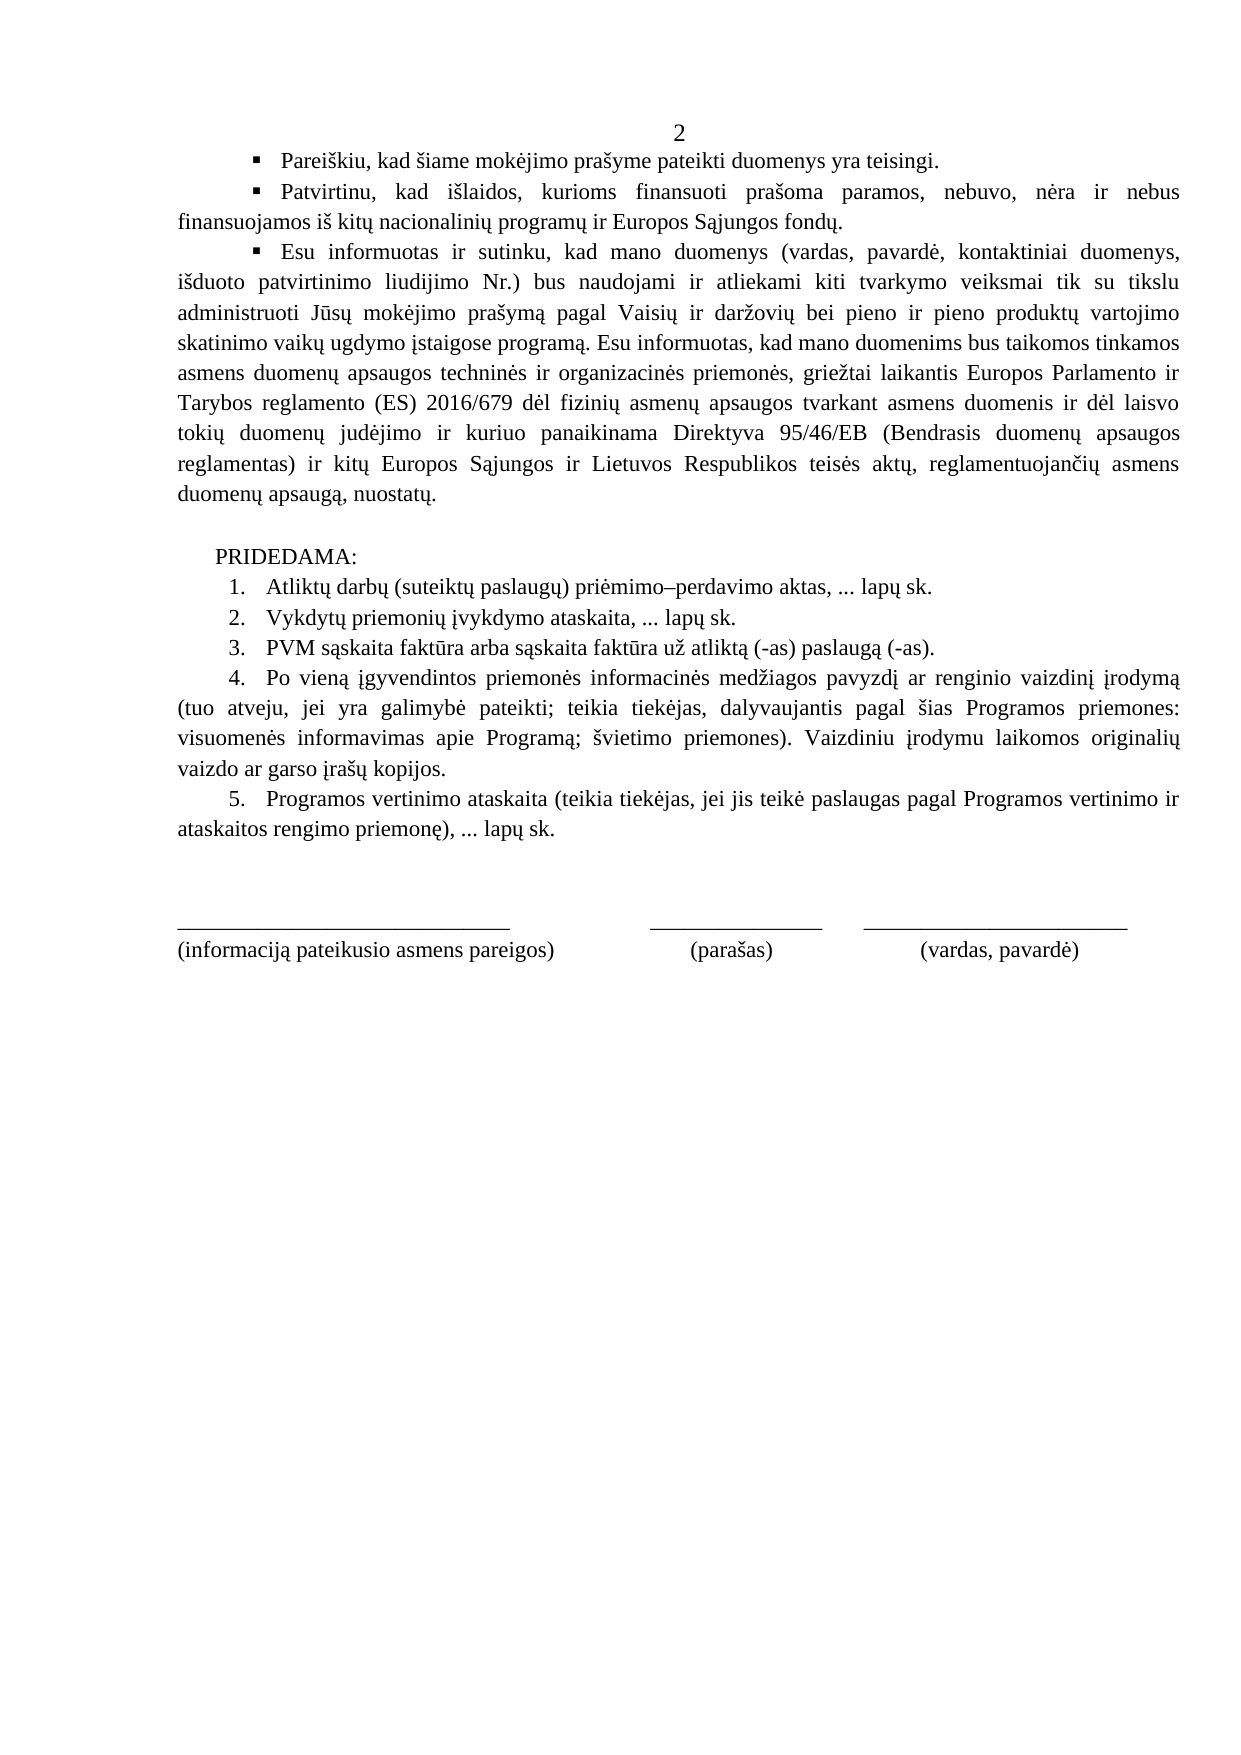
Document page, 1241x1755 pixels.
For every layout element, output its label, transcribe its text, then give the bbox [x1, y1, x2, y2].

text _____________________________ _______________ _______________________ [177, 906, 1181, 932]
text PRIDEDAMA: [215, 543, 1181, 569]
text  Pareiškiu, kad šiame mokėjimo prašyme pateikti duomenys yra teisingi. [162, 148, 1181, 174]
text (informaciją pateikusio asmens pareigos) (parašas) (vardas, pavardė) [177, 936, 1181, 962]
text 2. Vykdytų priemonių įvykdymo ataskaita, ... lapų sk. [228, 603, 1181, 630]
text  Patvirtinu, kad išlaidos, kurioms finansuoti prašoma paramos, nebuvo, nėra ir nebus finansuojamos iš kitų nacionalinių programų ir Europos Sąjungos fondų. [177, 178, 1181, 234]
text 1. Atliktų darbų (suteiktų paslaugų) priėmimo–perdavimo aktas, ... lapų sk. [228, 573, 1181, 600]
text 4. Po vieną įgyvendintos priemonės informacinės medžiagos pavyzdį ar renginio vaizdinį įrodymą (tuo atveju, jei yra galimybė pateikti; teikia tiekėjas, dalyvaujantis pagal šias Programos priemones: visuomenės informavimas apie Programą; švietimo priemones). Vaizdiniu įrodymu laikomos originalių vaizdo ar garso įrašų kopijos. [177, 664, 1181, 781]
text 5. Programos vertinimo ataskaita (teikia tiekėjas, jei jis teikė paslaugas pagal Programos vertinimo ir ataskaitos rengimo priemonę), ... lapų sk. [177, 785, 1181, 841]
text 3. PVM sąskaita faktūra arba sąskaita faktūra už atliktą (-as) paslaugą (-as). [228, 634, 1181, 660]
text  Esu informuotas ir sutinku, kad mano duomenys (vardas, pavardė, kontaktiniai duomenys, išduoto patvirtinimo liudijimo Nr.) bus naudojami ir atliekami kiti tvarkymo veiksmai tik su tikslu administruoti Jūsų mokėjimo prašymą pagal Vaisių ir daržovių bei pieno ir pieno produktų vartojimo skatinimo vaikų ugdymo įstaigose programą. Esu informuotas, kad mano duomenims bus taikomos tinkamos asmens duomenų apsaugos techninės ir organizacinės priemonės, griežtai laikantis Europos Parlamento ir Tarybos reglamento (ES) 2016/679 dėl fizinių asmenų apsaugos tvarkant asmens duomenis ir dėl laisvo tokių duomenų judėjimo ir kuriuo panaikinama Direktyva 95/46/EB (Bendrasis duomenų apsaugos reglamentas) ir kitų Europos Sąjungos ir Lietuvos Respublikos teisės aktų, reglamentuojančių asmens duomenų apsaugą, nuostatų. [177, 238, 1181, 506]
